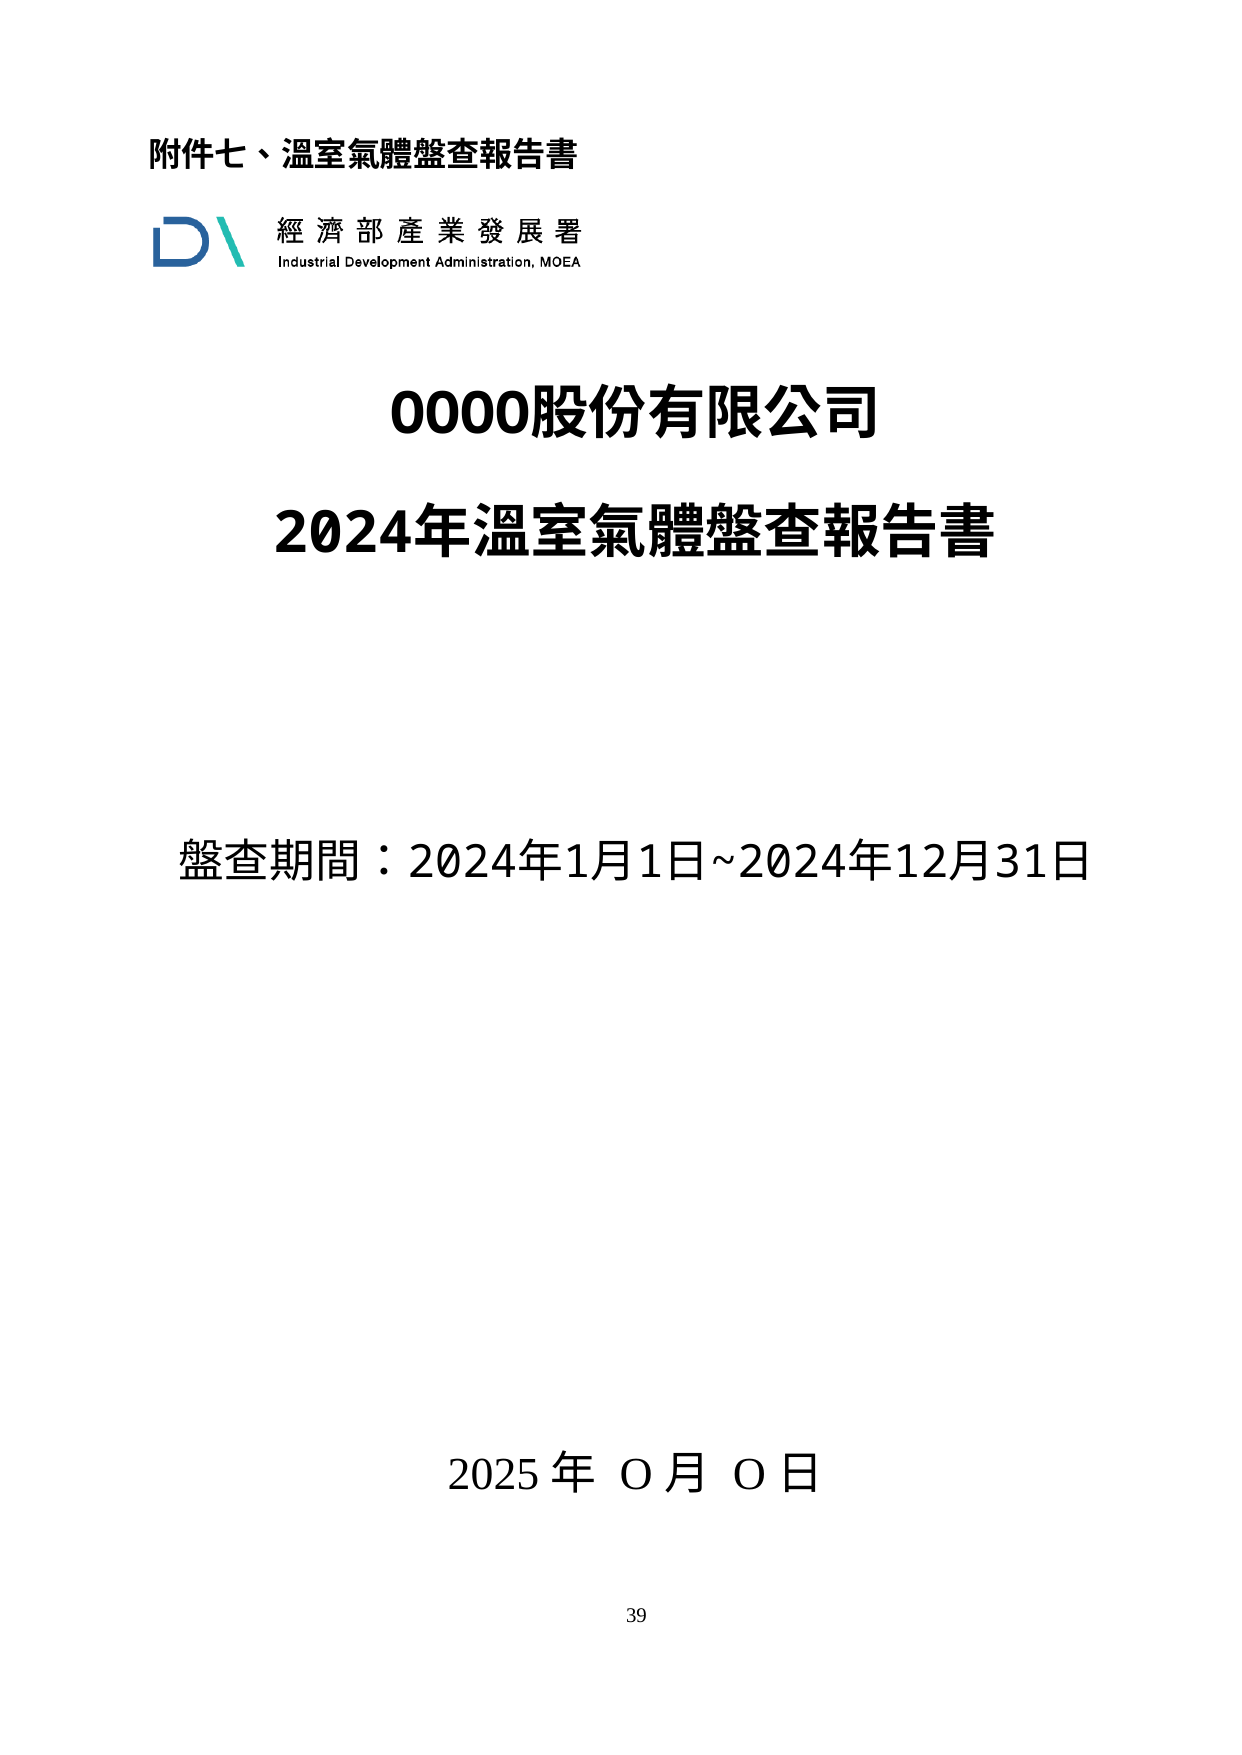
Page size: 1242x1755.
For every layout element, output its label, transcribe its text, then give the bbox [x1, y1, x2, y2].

text OOOO股份有限公司 [149, 366, 1122, 451]
subtitle 2025 年 O 月 O 日 [149, 1436, 1122, 1503]
text 盤查期間：2024年1月1日~2024年12月31日 [149, 825, 1123, 891]
text 2024年溫室氣體盤查報告書 [149, 484, 1122, 569]
subtitle 附件七、溫室氣體盤查報告書 [149, 127, 1123, 176]
